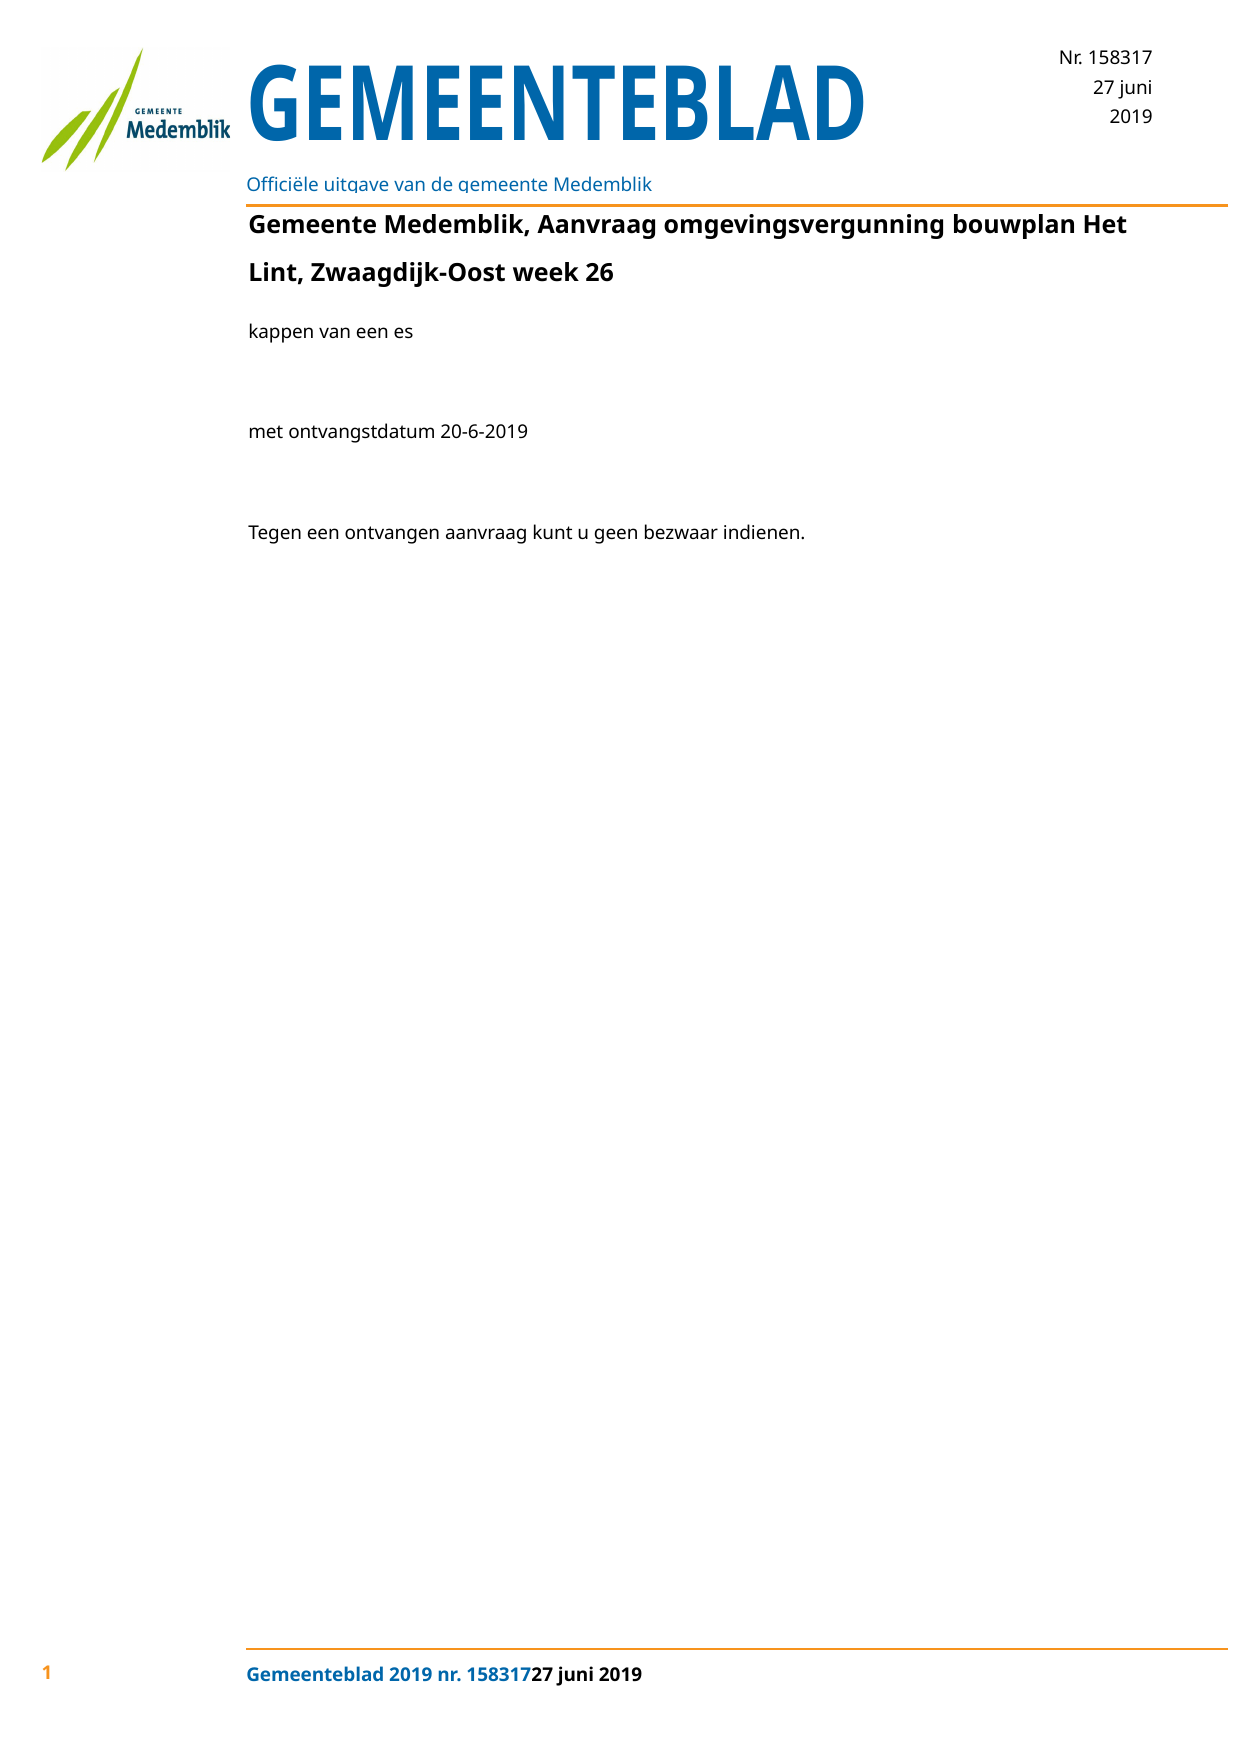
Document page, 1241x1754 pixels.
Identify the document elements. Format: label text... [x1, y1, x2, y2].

text met ontvangstdatum 20-6-2019 [248, 419, 1152, 444]
text kappen van een es [248, 318, 1152, 344]
text Gemeente Medemblik, Aanvraag omgevingsvergunning bouwplan Het Lint, Zwaagdijk-Oost week 26 [248, 207, 1152, 288]
picture [41, 47, 231, 172]
text Tegen een ontvangen aanvraag kunt u geen bezwaar indienen. [248, 519, 1152, 545]
